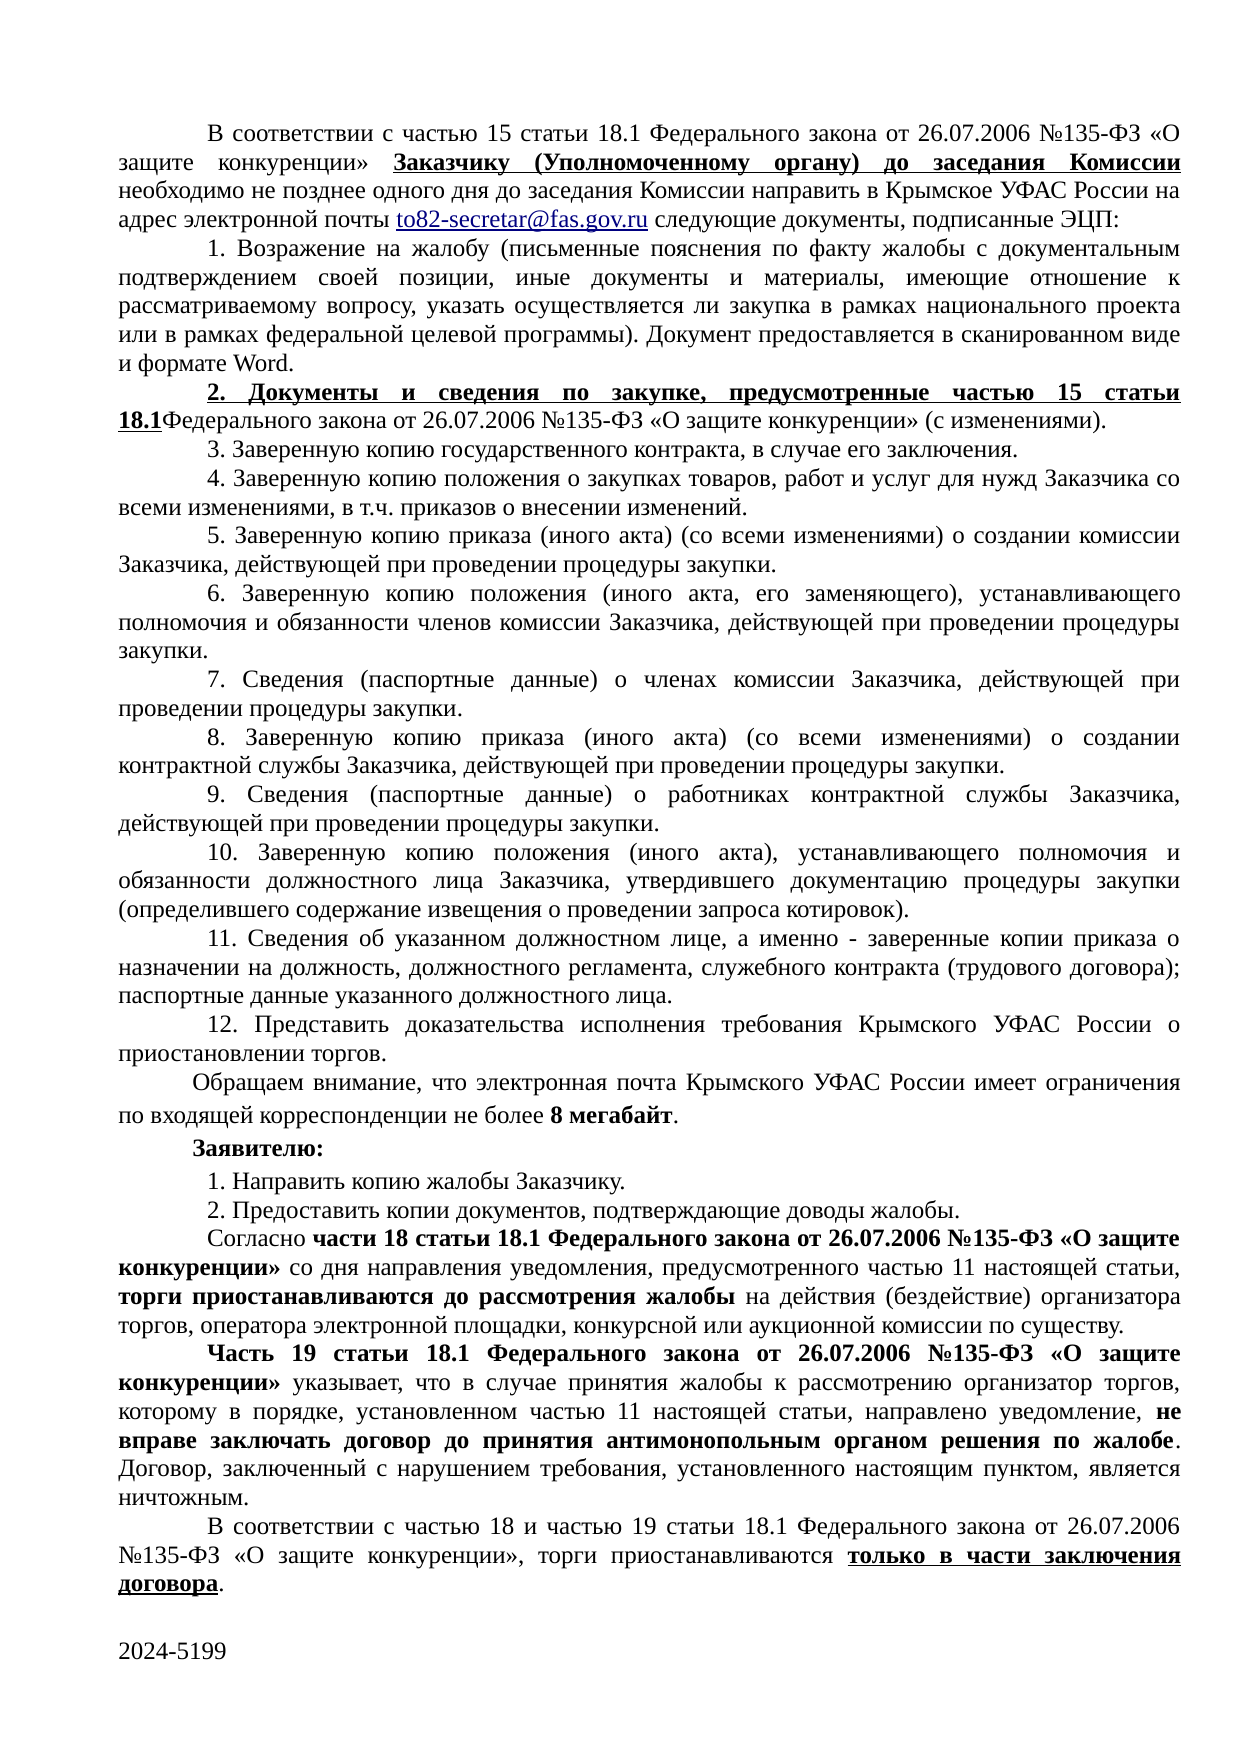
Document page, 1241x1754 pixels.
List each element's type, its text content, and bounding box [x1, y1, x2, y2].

text 11. Сведения об указанном должностном лице, а именно - заверенные копии приказа о назначении на должность, должностного регламента, служебного контракта (трудового договора); паспортные данные указанного должностного лица. [118, 923, 1181, 1009]
text 12. Представить доказательства исполнения требования Крымского УФАС России о приостановлении торгов. [118, 1009, 1181, 1067]
text В соответствии с частью 15 статьи 18.1 Федерального закона от 26.07.2006 №135-ФЗ «О защите конкуренции» Заказчику (Уполномоченному органу) до заседания Комиссии необходимо не позднее одного дня до заседания Комиссии направить в Крымское УФАС России на адрес электронной почты to82-secretar@fas.gov.ru следующие документы, подписанные ЭЦП: [118, 118, 1181, 233]
text 2. Предоставить копии документов, подтверждающие доводы жалобы. [118, 1195, 1181, 1223]
text 5. Заверенную копию приказа (иного акта) (со всеми изменениями) о создании комиссии Заказчика, действующей при проведении процедуры закупки. [118, 521, 1181, 578]
text 8. Заверенную копию приказа (иного акта) (со всеми изменениями) о создании контрактной службы Заказчика, действующей при проведении процедуры закупки. [118, 722, 1181, 779]
text Обращаем внимание, что электронная почта Крымского УФАС России имеет ограничения по входящей корреспонденции не более 8 мегабайт. [118, 1067, 1181, 1129]
text 2. Документы и сведения по закупке, предусмотренные частью 15 статьи 18.1Федерального закона от 26.07.2006 №135-ФЗ «О защите конкуренции» (с изменениями). [118, 377, 1181, 434]
text 10. Заверенную копию положения (иного акта), устанавливающего полномочия и обязанности должностного лица Заказчика, утвердившего документацию процедуры закупки (определившего содержание извещения о проведении запроса котировок). [118, 837, 1181, 923]
text 9. Сведения (паспортные данные) о работниках контрактной службы Заказчика, действующей при проведении процедуры закупки. [118, 779, 1181, 837]
text 4. Заверенную копию положения о закупках товаров, работ и услуг для нужд Заказчика со всеми изменениями, в т.ч. приказов о внесении изменений. [118, 463, 1181, 521]
text 1. Направить копию жалобы Заказчику. [118, 1166, 1181, 1195]
text 6. Заверенную копию положения (иного акта, его заменяющего), устанавливающего полномочия и обязанности членов комиссии Заказчика, действующей при проведении процедуры закупки. [118, 578, 1181, 664]
text Согласно части 18 статьи 18.1 Федерального закона от 26.07.2006 №135-ФЗ «О защите конкуренции» со дня направления уведомления, предусмотренного частью 11 настоящей статьи, торги приостанавливаются до рассмотрения жалобы на действия (бездействие) организатора торгов, оператора электронной площадки, конкурсной или аукционной комиссии по существу. [118, 1223, 1181, 1338]
text Заявителю: [118, 1133, 1181, 1162]
text 1. Возражение на жалобу (письменные пояснения по факту жалобы с документальным подтверждением своей позиции, иные документы и материалы, имеющие отношение к рассматриваемому вопросу, указать осуществляется ли закупка в рамках национального проекта или в рамках федеральной целевой программы). Документ предоставляется в сканированном виде и формате Word. [118, 233, 1181, 377]
text 7. Сведения (паспортные данные) о членах комиссии Заказчика, действующей при проведении процедуры закупки. [118, 664, 1181, 722]
text 3. Заверенную копию государственного контракта, в случае его заключения. [118, 434, 1181, 463]
text Часть 19 статьи 18.1 Федерального закона от 26.07.2006 №135-ФЗ «О защите конкуренции» указывает, что в случае принятия жалобы к рассмотрению организатор торгов, которому в порядке, установленном частью 11 настоящей статьи, направлено уведомление, не вправе заключать договор до принятия антимонопольным органом решения по жалобе. Договор, заключенный с нарушением требования, установленного настоящим пунктом, является ничтожным. [118, 1338, 1181, 1511]
text В соответствии с частью 18 и частью 19 статьи 18.1 Федерального закона от 26.07.2006 №135-ФЗ «О защите конкуренции», торги приостанавливаются только в части заключения договора. [118, 1511, 1181, 1597]
